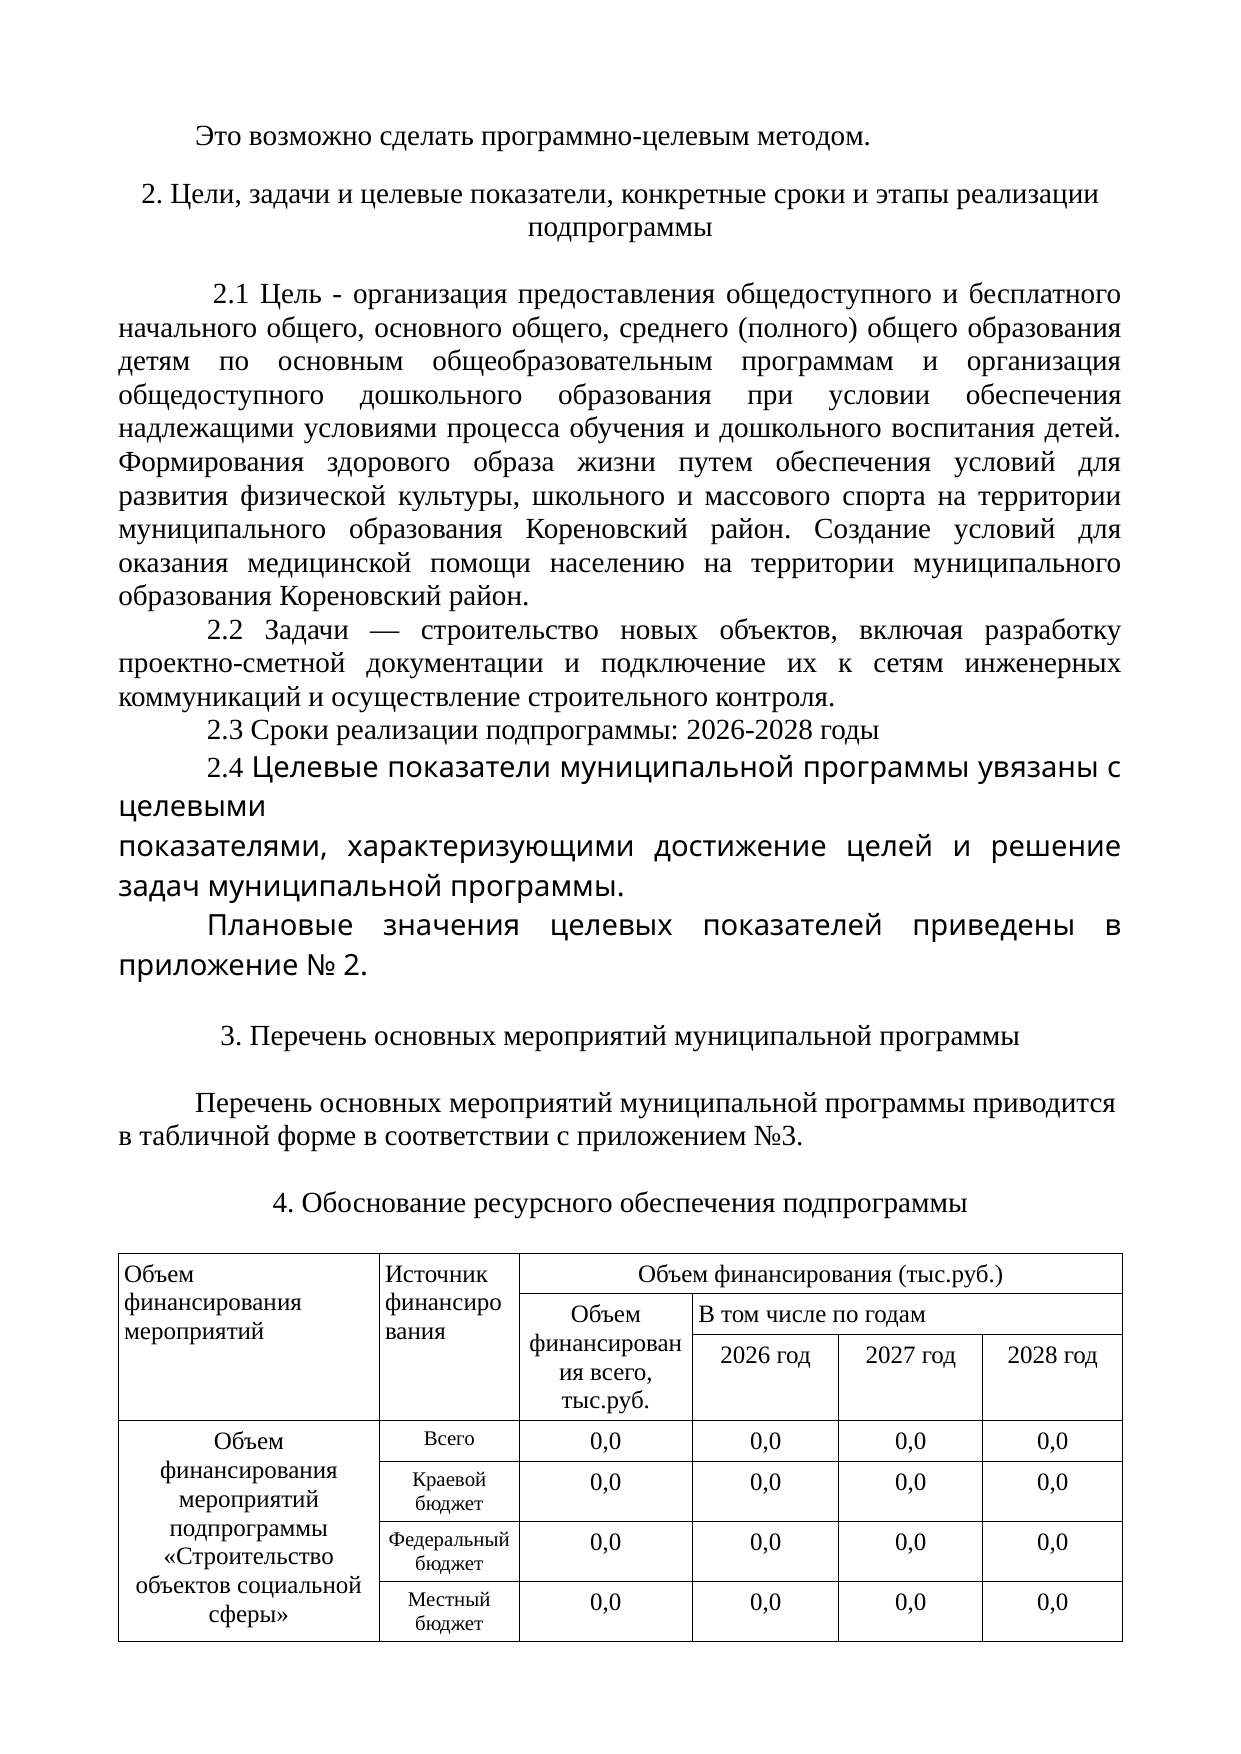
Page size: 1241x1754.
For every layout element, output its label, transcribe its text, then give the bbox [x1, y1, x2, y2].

table_cell 0,0 [983, 1582, 1122, 1641]
table_cell 0,0 [693, 1421, 838, 1461]
text показателями, характеризующими достижение целей и решение задач муниципальной программы. [118, 825, 1122, 905]
table_cell 2026 год [693, 1335, 838, 1420]
table_cell 0,0 [839, 1582, 982, 1641]
table_cell 0,0 [983, 1522, 1122, 1581]
table_cell 0,0 [520, 1522, 692, 1581]
table_header Источник финансирования [380, 1254, 519, 1420]
text 2.2 Задачи — строительство новых объектов, включая разработку проектно-сметной документации и подключение их к сетям инженерных коммуникаций и осуществление строительного контроля. [118, 612, 1122, 712]
text Плановые значения целевых показателей приведены в приложение № 2. [118, 905, 1122, 984]
table_cell Краевой бюджет [380, 1462, 519, 1521]
table_cell 0,0 [693, 1462, 838, 1521]
table_cell 0,0 [520, 1421, 692, 1461]
table_cell 2027 год [839, 1335, 982, 1420]
table_cell Объем финансирования всего, тыс.руб. [520, 1294, 692, 1420]
text 2.1 Цель - организация предоставления общедоступного и бесплатного начального общего, основного общего, среднего (полного) общего образования детям по основным общеобразовательным программам и организация общедоступного дошкольного образования при условии обеспечения надлежащими условиями процесса обучения и дошкольного воспитания детей. Формирования здорового образа жизни путем обеспечения условий для развития физической культуры, школьного и массового спорта на территории муниципального образования Кореновский район. Создание условий для оказания медицинской помощи населению на территории муниципального образования Кореновский район. [118, 276, 1122, 612]
table_cell 0,0 [839, 1462, 982, 1521]
table_cell В том числе по годам [693, 1294, 1122, 1334]
table_cell 0,0 [983, 1421, 1122, 1461]
table_cell 0,0 [983, 1462, 1122, 1521]
table_header Объем финансирования мероприятий [119, 1254, 379, 1420]
text 3. Перечень основных мероприятий муниципальной программы [118, 1018, 1122, 1051]
text 2.3 Сроки реализации подпрограммы: 2026-2028 годы [118, 712, 1122, 746]
table_cell Объем финансирования мероприятий подпрограммы «Строительство объектов социальной сферы» [119, 1421, 379, 1641]
table_cell Федеральный бюджет [380, 1522, 519, 1581]
table_cell Местный бюджет [380, 1582, 519, 1641]
table_cell 0,0 [839, 1421, 982, 1461]
text 2. Цели, задачи и целевые показатели, конкретные сроки и этапы реализации подпрограммы [118, 176, 1122, 243]
table_cell 0,0 [839, 1522, 982, 1581]
table_cell 0,0 [520, 1582, 692, 1641]
table_cell Всего [380, 1421, 519, 1461]
table_cell 0,0 [693, 1582, 838, 1641]
text 2.4 Целевые показатели муниципальной программы увязаны с целевыми [118, 746, 1122, 825]
text Это возможно сделать программно-целевым методом. [118, 118, 1122, 152]
table_cell 0,0 [693, 1522, 838, 1581]
table_cell 2028 год [983, 1335, 1122, 1420]
table_cell 0,0 [520, 1462, 692, 1521]
text Перечень основных мероприятий муниципальной программы приводится в табличной форме в соответствии с приложением №3. [118, 1085, 1122, 1152]
text 4. Обоснование ресурсного обеспечения подпрограммы [118, 1185, 1122, 1219]
table_header Объем финансирования (тыс.руб.) [520, 1254, 1122, 1293]
